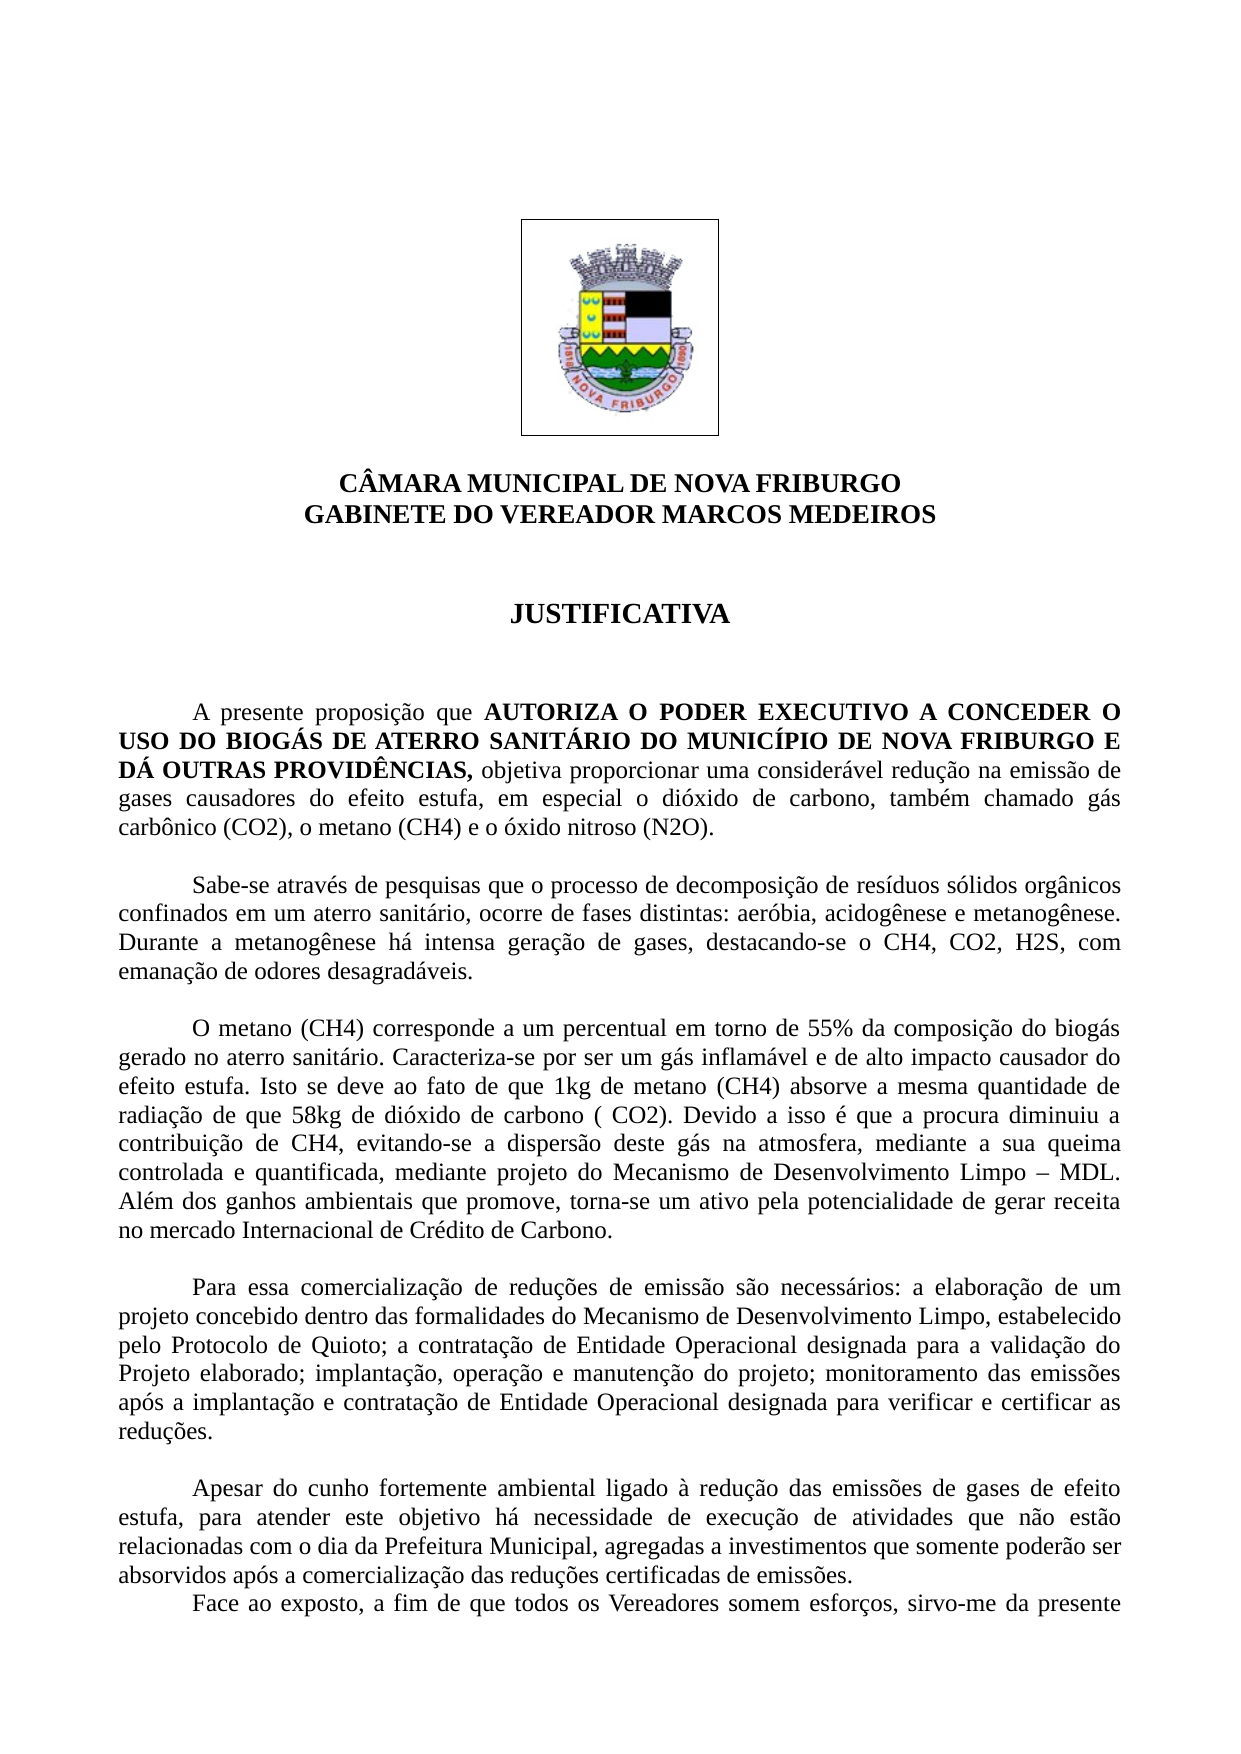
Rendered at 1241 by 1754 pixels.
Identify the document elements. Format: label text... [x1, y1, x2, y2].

text A presente proposição que AUTORIZA O PODER EXECUTIVO A CONCEDER O USO DO BIOGÁS DE ATERRO SANITÁRIO DO MUNICÍPIO DE NOVA FRIBURGO E DÁ OUTRAS PROVIDÊNCIAS, objetiva proporcionar uma considerável redução na emissão de gases causadores do efeito estufa, em especial o dióxido de carbono, também chamado gás carbônico (CO2), o metano (CH4) e o óxido nitroso (N2O). [118, 697, 1122, 841]
text CÂMARA MUNICIPAL DE NOVA FRIBURGO [118, 467, 1122, 498]
text GABINETE DO VEREADOR MARCOS MEDEIROS [118, 498, 1122, 529]
text Face ao exposto, a fim de que todos os Vereadores somem esforços, sirvo-me da presente [118, 1588, 1122, 1617]
picture [537, 227, 703, 427]
text O metano (CH4) corresponde a um percentual em torno de 55% da composição do biogás gerado no aterro sanitário. Caracteriza-se por ser um gás inflamável e de alto impacto causador do efeito estufa. Isto se deve ao fato de que 1kg de metano (CH4) absorve a mesma quantidade de radiação de que 58kg de dióxido de carbono ( CO2). Devido a isso é que a procura diminuiu a contribuição de CH4, evitando-se a dispersão deste gás na atmosfera, mediante a sua queima controlada e quantificada, mediante projeto do Mecanismo de Desenvolvimento Limpo – MDL. Além dos ganhos ambientais que promove, torna-se um ativo pela potencialidade de gerar receita no mercado Internacional de Crédito de Carbono. [118, 1013, 1122, 1243]
text Sabe-se através de pesquisas que o processo de decomposição de resíduos sólidos orgânicos confinados em um aterro sanitário, ocorre de fases distintas: aeróbia, acidogênese e metanogênese. Durante a metanogênese há intensa geração de gases, destacando-se o CH4, CO2, H2S, com emanação de odores desagradáveis. [118, 870, 1122, 985]
text Apesar do cunho fortemente ambiental ligado à redução das emissões de gases de efeito estufa, para atender este objetivo há necessidade de execução de atividades que não estão relacionadas com o dia da Prefeitura Municipal, agregadas a investimentos que somente poderão ser absorvidos após a comercialização das reduções certificadas de emissões. [118, 1473, 1122, 1588]
text JUSTIFICATIVA [118, 597, 1122, 630]
text Para essa comercialização de reduções de emissão são necessários: a elaboração de um projeto concebido dentro das formalidades do Mecanismo de Desenvolvimento Limpo, estabelecido pelo Protocolo de Quioto; a contratação de Entidade Operacional designada para a validação do Projeto elaborado; implantação, operação e manutenção do projeto; monitoramento das emissões após a implantação e contratação de Entidade Operacional designada para verificar e certificar as reduções. [118, 1272, 1122, 1445]
